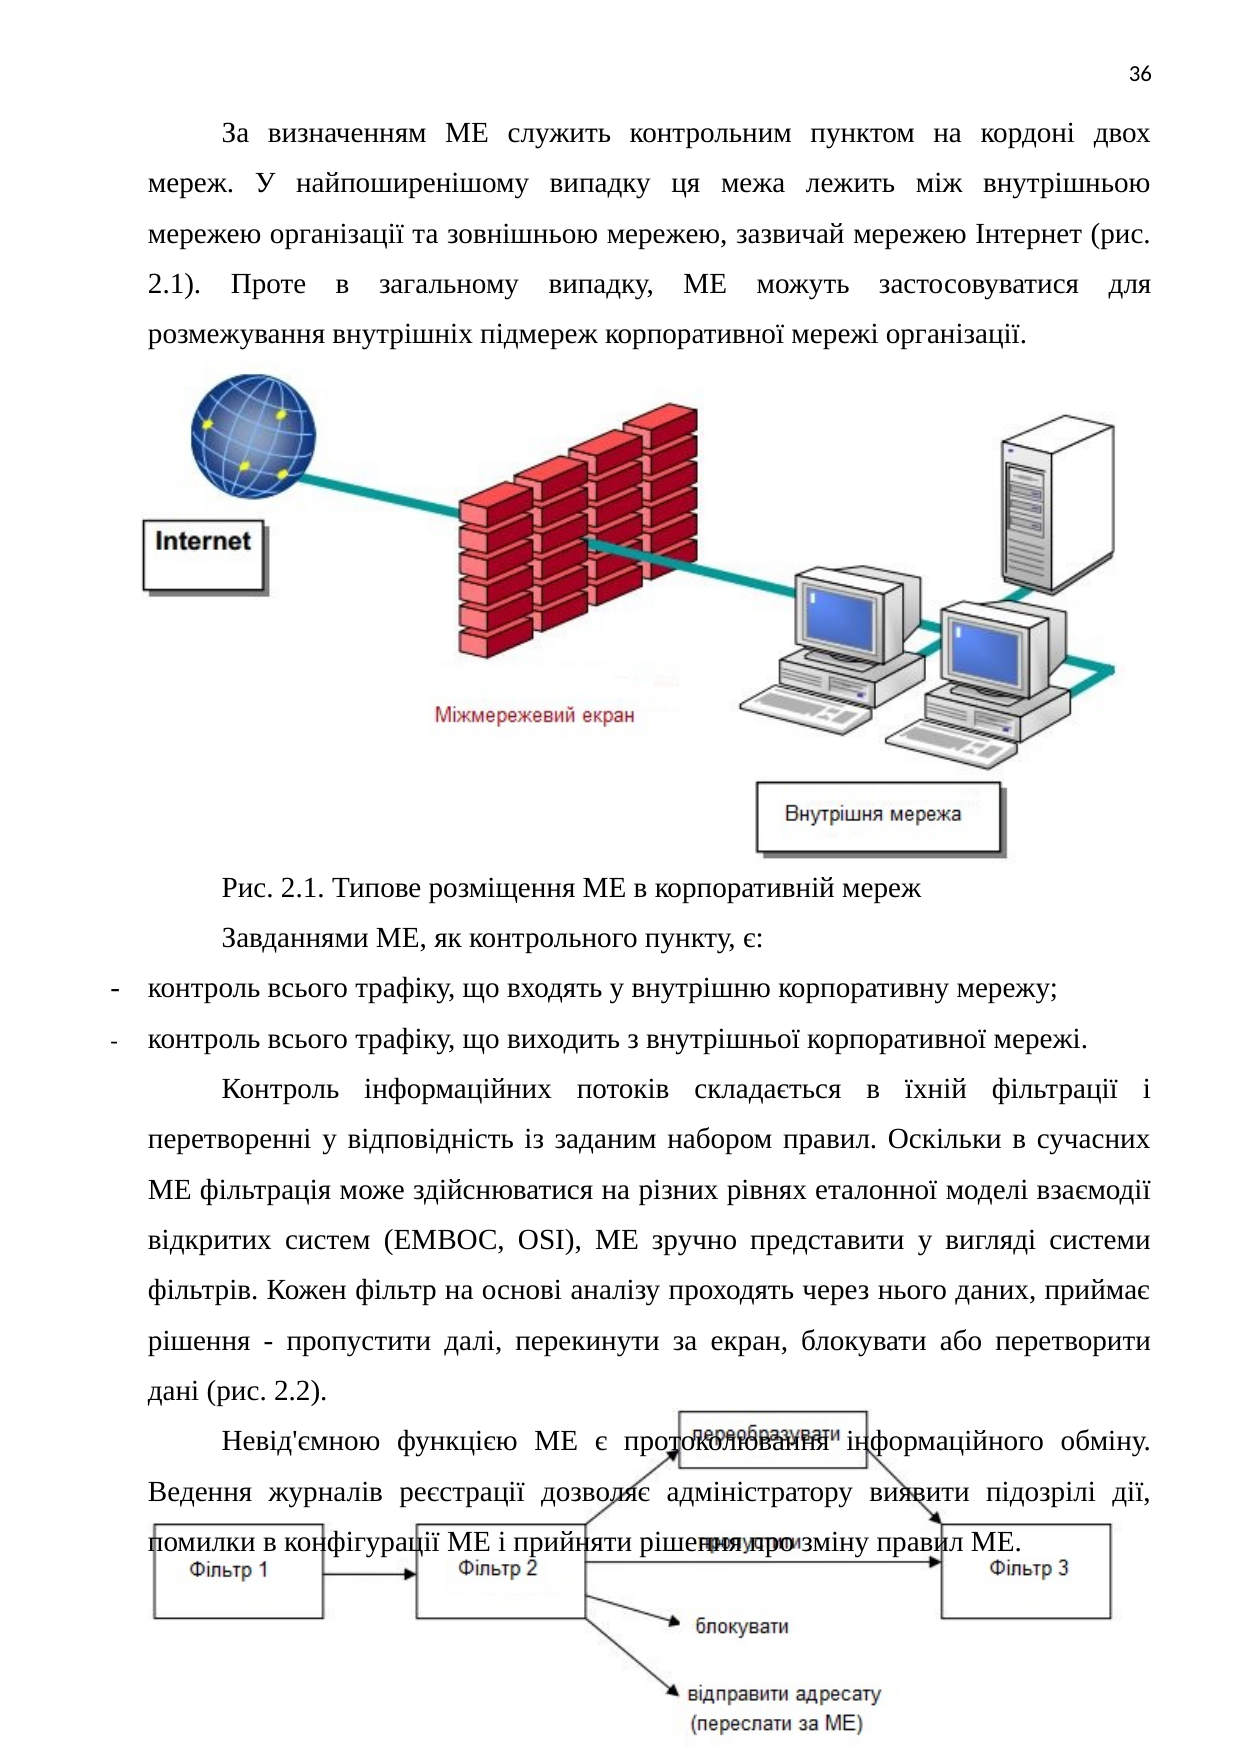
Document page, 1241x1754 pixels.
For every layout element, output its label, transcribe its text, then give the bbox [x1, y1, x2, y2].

text Невід'ємною функцією МЕ є протоколювання інформаційного обміну. Ведення журналів реєстрації дозволяє адміністратору виявити підозрілі дії, помилки в конфігурації МЕ і прийняти рішення про зміну правил МЕ. [148, 1423, 1152, 1557]
text Завданнями МЕ, як контрольного пункту, є: [148, 920, 1152, 954]
picture [129, 362, 1126, 868]
list контроль всього трафіку, що виходить з внутрішньої корпоративної мережі. [110, 1021, 1152, 1054]
list контроль всього трафіку, що входять у внутрішню корпоративну мережу; [110, 971, 1152, 1004]
text За визначенням МЕ служить контрольним пунктом на кордоні двох мереж. У найпоширенішому випадку ця межа лежить між внутрішньою мережею організації та зовнішньою мережею, зазвичай мережею Інтернет (рис. 2.1). Проте в загальному випадку, МЕ можуть застосовуватися для розмежування внутрішніх підмереж корпоративної мережі організації. [148, 115, 1152, 350]
picture [147, 1408, 1141, 1754]
text Рис. 2.1. Типове розміщення МЕ в корпоративній мереж [148, 870, 1152, 903]
text Контроль інформаційних потоків складається в їхній фільтрації і перетворенні у відповідність із заданим набором правил. Оскільки в сучасних МЕ фільтрація може здійснюватися на різних рівнях еталонної моделі взаємодії відкритих систем (ЕМВОС, OSI), МЕ зручно представити у вигляді системи фільтрів. Кожен фільтр на основі аналізу проходять через нього даних, приймає рішення - пропустити далі, перекинути за екран, блокувати або перетворити дані (рис. 2.2). [148, 1071, 1152, 1407]
